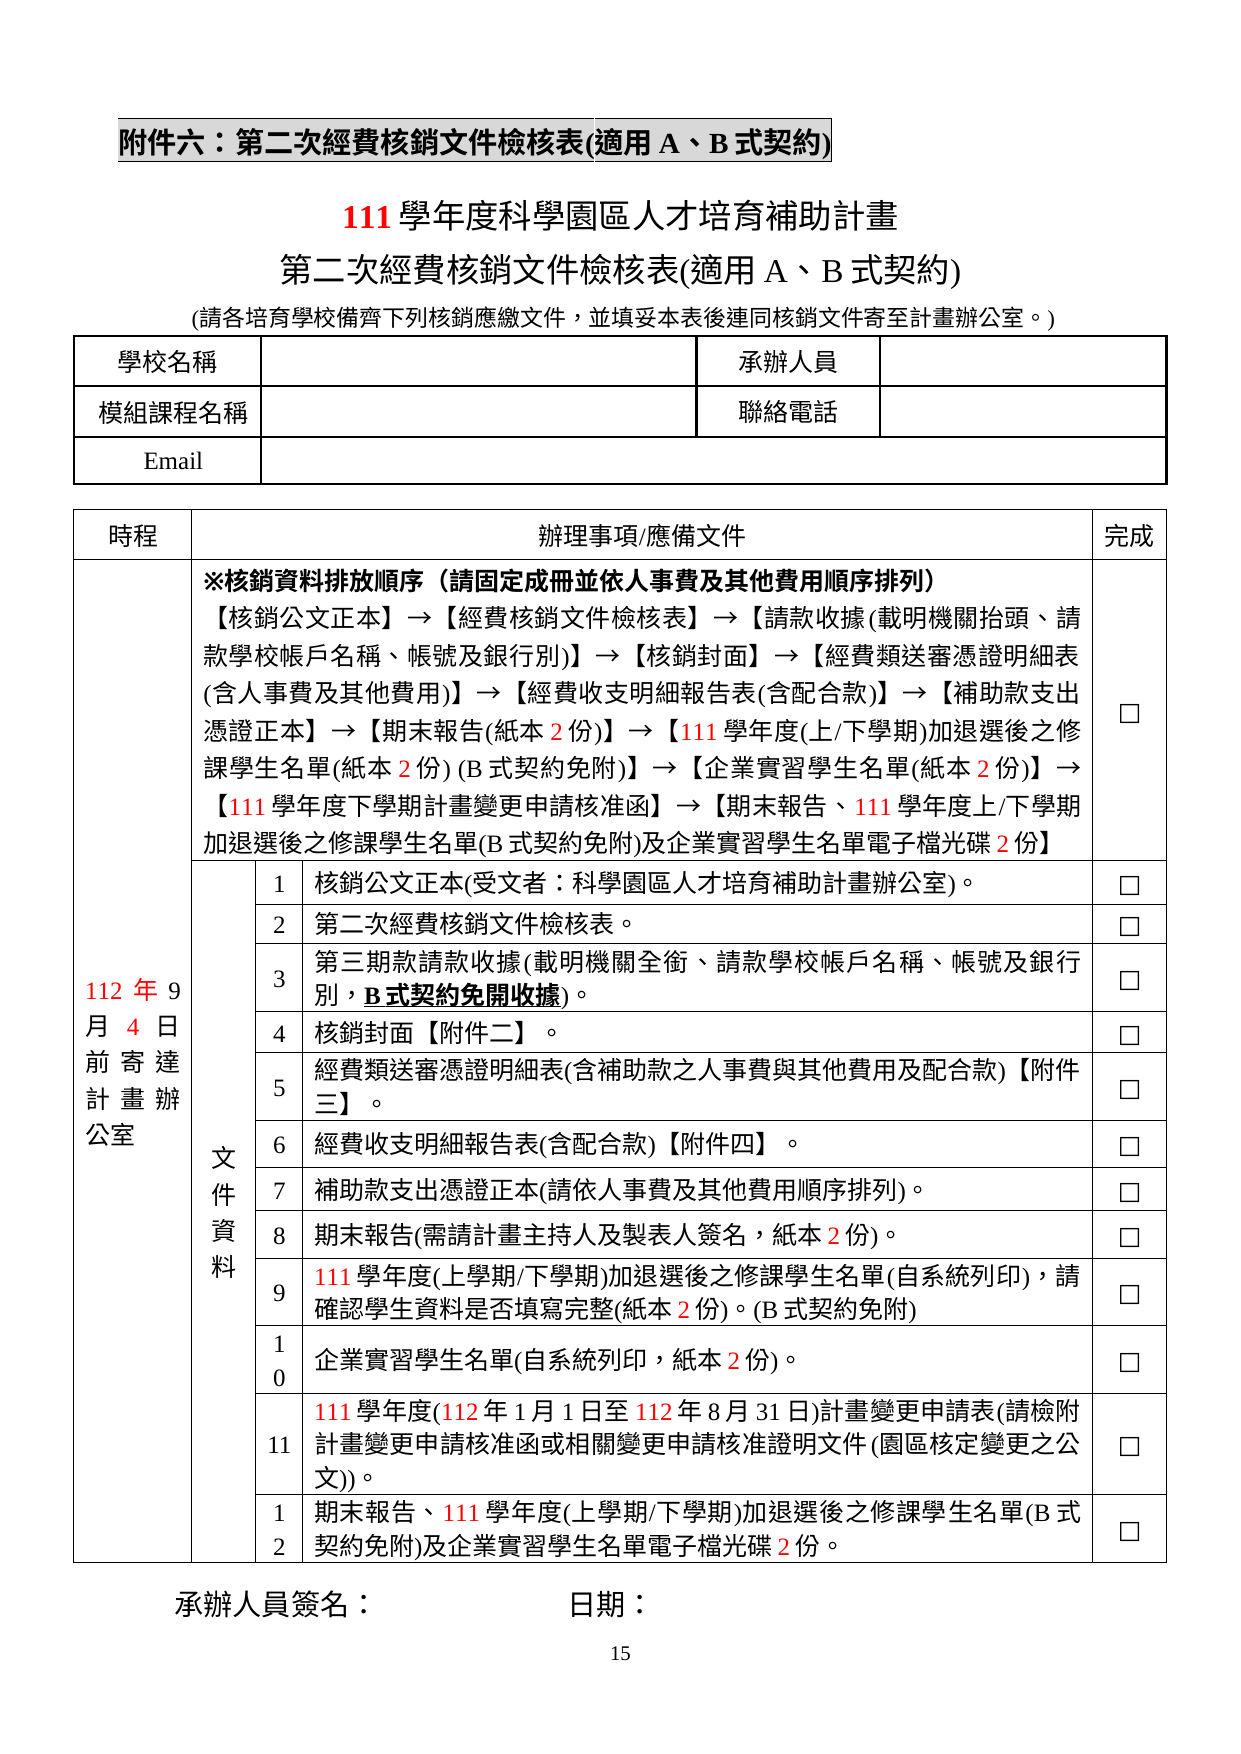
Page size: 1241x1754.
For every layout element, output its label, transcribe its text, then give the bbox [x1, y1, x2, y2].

table_cell 112年9月4日前寄達計畫辦公室 [74, 560, 191, 1562]
table_cell 補助款支出憑證正本(請依人事費及其他費用順序排列)。 [303, 1168, 1092, 1210]
table_header 學校名稱 [75, 337, 260, 385]
table_cell 模組課程名稱 [75, 387, 260, 436]
table_cell 3 [256, 944, 302, 1011]
table_cell [262, 387, 695, 436]
table_cell 核銷公文正本(受文者：科學園區人才培育補助計畫辦公室)。 [303, 861, 1092, 904]
table_cell 第三期款請款收據(載明機關全銜、請款學校帳戶名稱、帳號及銀行別，B式契約免開收據)。 [303, 944, 1092, 1011]
table_cell □ [1093, 1211, 1166, 1257]
table_cell 經費類送審憑證明細表(含補助款之人事費與其他費用及配合款)【附件 三】。 [303, 1053, 1092, 1120]
table_cell 企業實習學生名單(自系統列印，紙本2份)。 [303, 1326, 1092, 1393]
table_cell 1 [256, 861, 302, 904]
subtitle 附件六：第二次經費核銷文件檢核表(適用A、B式契約) [118, 119, 831, 161]
table_cell 6 [256, 1121, 302, 1167]
table_cell 第二次經費核銷文件檢核表。 [303, 905, 1092, 943]
table_cell □ [1093, 1326, 1166, 1393]
table_cell 2 [256, 905, 302, 943]
table_cell 111學年度(上學期/下學期)加退選後之修課學生名單(自系統列印)，請確認學生資料是否填寫完整(紙本2份)。(B式契約免附) [303, 1259, 1092, 1325]
table_cell □ [1093, 905, 1166, 943]
text 承辦人員簽名： 日期： [118, 1581, 1122, 1624]
table_cell □ [1093, 1259, 1166, 1325]
table_cell □ [1093, 1053, 1166, 1120]
table_cell 8 [256, 1211, 302, 1257]
table_header 時程 [74, 510, 191, 559]
table_cell □ [1093, 1012, 1166, 1052]
table_cell □ [1093, 861, 1166, 904]
table_cell ※核銷資料排放順序（請固定成冊並依人事費及其他費用順序排列） 【核銷公文正本】→【經費核銷文件檢核表】→【請款收據(載明機關抬頭、請款學校帳戶名稱、帳號及銀行別)】→【核銷封面】→【經費類送審憑證明細表(含人事費及其他費用)】→【經費收支明細報告表(含配合款)】→【補助款支出憑證正本】→【期末報告(紙本2份)】→【111學年度(上/下學期)加退選後之修課學生名單(紙本2份) (B式契約免附)】→【企業實習學生名單(紙本2份)】→【111學年度下學期計畫變更申請核准函】→【期末報告、111學年度上/下學期加退選後之修課學生名單(B式契約免附)及企業實習學生名單電子檔光碟2份】 [192, 560, 1092, 860]
table_cell Email [75, 438, 260, 483]
table_cell □ [1093, 560, 1166, 860]
table_cell 期末報告、111學年度(上學期/下學期)加退選後之修課學生名單(B式契約免附)及企業實習學生名單電子檔光碟2份。 [303, 1495, 1092, 1562]
table_cell 7 [256, 1168, 302, 1210]
table_cell □ [1093, 1495, 1166, 1562]
table_cell 111學年度(112年1月1日至112年8月31日)計畫變更申請表(請檢附計畫變更申請核准函或相關變更申請核准證明文件(園區核定變更之公文))。 [303, 1394, 1092, 1494]
table_cell 4 [256, 1012, 302, 1052]
table_cell 文件資料 [192, 861, 255, 1562]
table_cell 聯絡電話 [698, 387, 879, 436]
table_cell □ [1093, 1168, 1166, 1210]
table_cell □ [1093, 944, 1166, 1011]
table_cell 9 [256, 1259, 302, 1325]
text (請各培育學校備齊下列核銷應繳文件，並填妥本表後連同核銷文件寄至計畫辦公室。) [118, 293, 1122, 335]
table_cell 經費收支明細報告表(含配合款)【附件四】。 [303, 1121, 1092, 1167]
table_header 辦理事項/應備文件 [192, 510, 1092, 559]
table_cell 12 [256, 1495, 302, 1562]
table_cell 5 [256, 1053, 302, 1120]
table_cell 10 [256, 1326, 302, 1393]
subtitle [832, 118, 1122, 162]
text 第二次經費核銷文件檢核表(適用A、B式契約) [118, 239, 1122, 293]
table_cell □ [1093, 1121, 1166, 1167]
table_cell [262, 438, 1165, 483]
table_cell 核銷封面【附件二】。 [303, 1012, 1092, 1052]
table_header [262, 337, 695, 385]
table_cell □ [1093, 1394, 1166, 1494]
table_cell 期末報告(需請計畫主持人及製表人簽名，紙本2份)。 [303, 1211, 1092, 1257]
text 111學年度科學園區人才培育補助計畫 [118, 185, 1122, 239]
table_cell 11 [256, 1394, 302, 1494]
table_cell [881, 387, 1165, 436]
table_header [881, 337, 1165, 385]
table_header 完成 [1093, 510, 1166, 559]
table_header 承辦人員 [698, 337, 879, 385]
